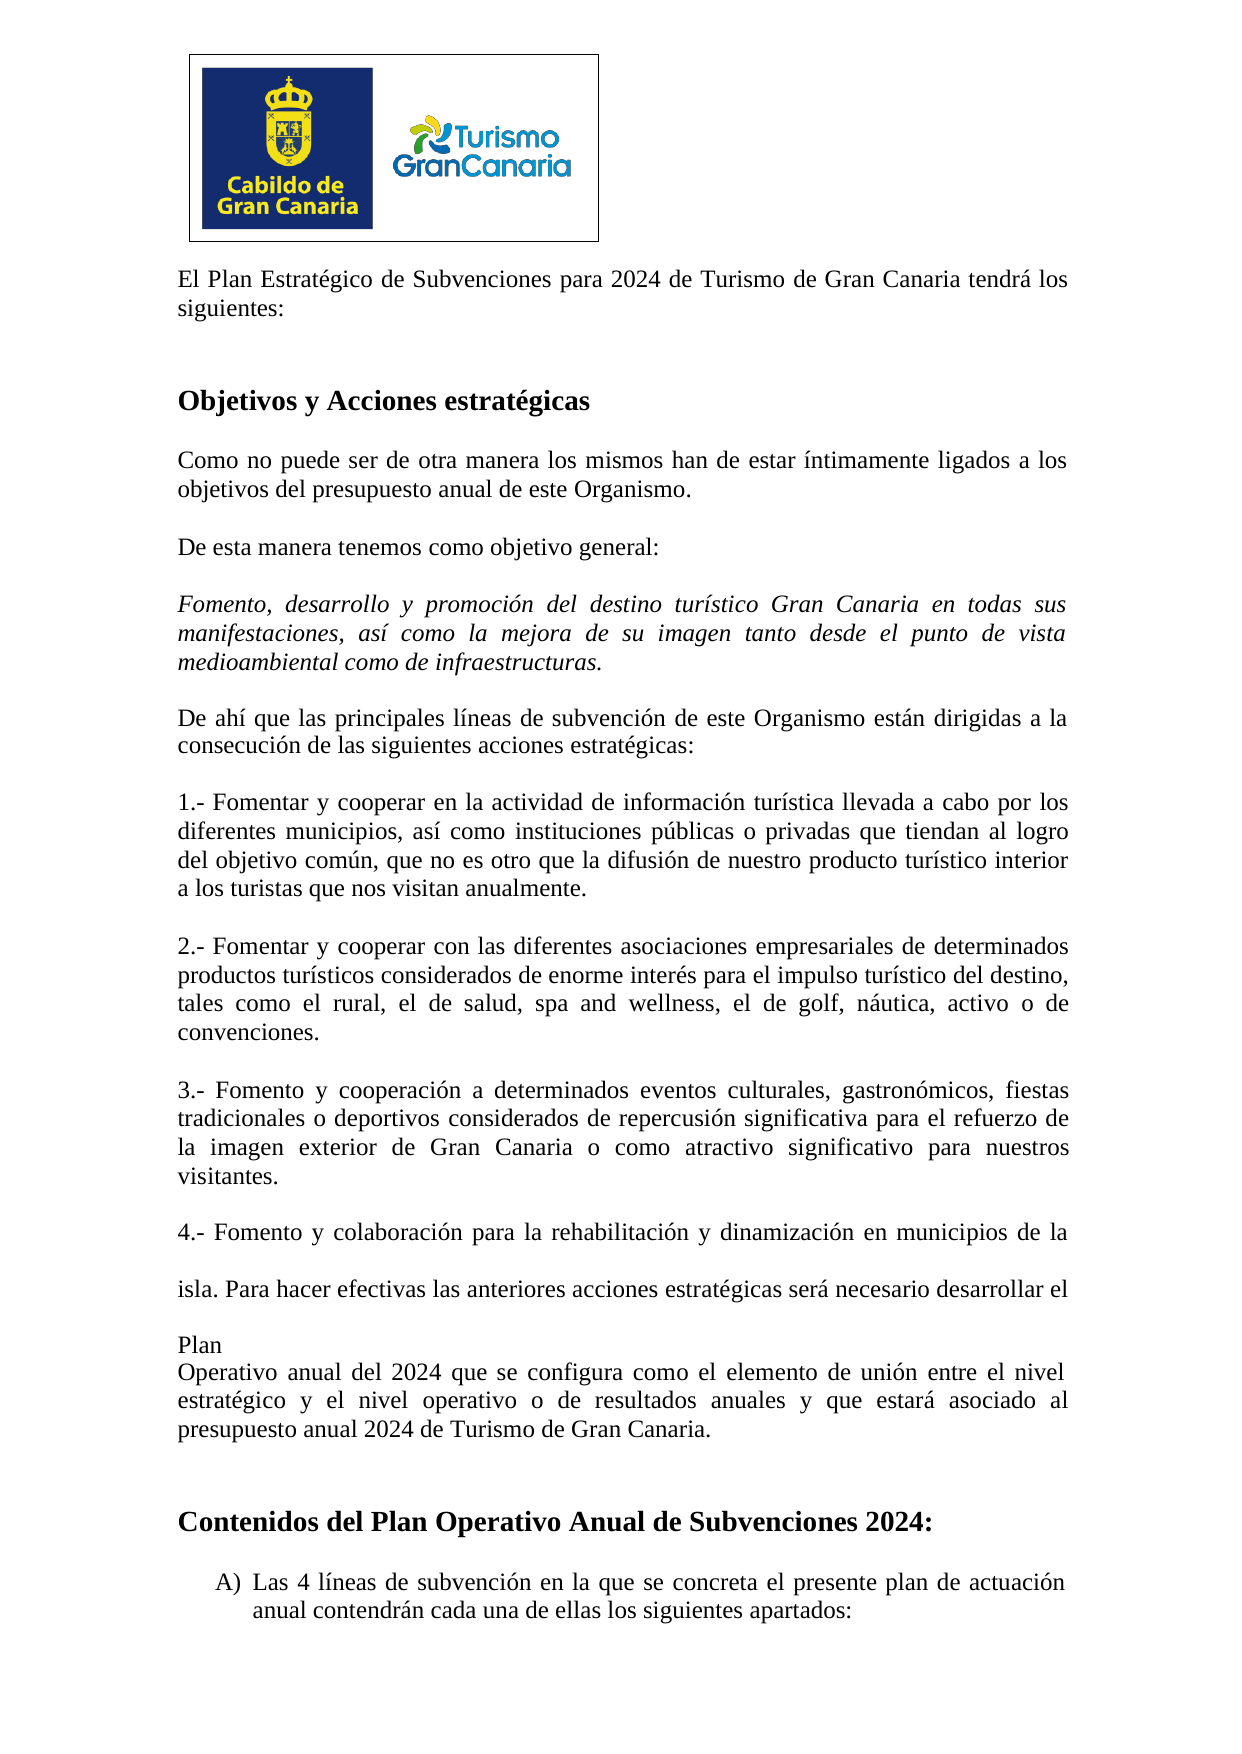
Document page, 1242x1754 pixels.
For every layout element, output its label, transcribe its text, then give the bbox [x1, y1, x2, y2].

text Operativo anual del 2024 que se configura como el elemento de unión entre el nivel [177, 1364, 1067, 1385]
text Fomento, desarrollo y promoción del destino turístico Gran Canaria en todas sus manifestaciones, así como la mejora de su imagen tanto desde el punto de vista medioambiental como de infraestructuras. [177, 589, 1069, 675]
text estratégico y el nivel operativo o de resultados anuales y que estará asociado al presupuesto anual 2024 de Turismo de Gran Canaria. [177, 1385, 1069, 1443]
text De esta manera tenemos como objetivo general: [177, 532, 662, 560]
text Contenidos del Plan Operativo Anual de Subvenciones 2024: [177, 1504, 937, 1538]
text De ahí que las principales líneas de subvención de este Organismo están dirigidas a la consecución de las siguientes acciones estratégicas: [177, 704, 1068, 759]
text 2.- Fomentar y cooperar con las diferentes asociaciones empresariales de determinados productos turísticos considerados de enorme interés para el impulso turístico del destino, tales como el rural, el de salud, spa and wellness, el de golf, náutica, activo o de convenciones. [177, 931, 1069, 1046]
text 1.- Fomentar y cooperar en la actividad de información turística llevada a cabo por los diferentes municipios, así como instituciones públicas o privadas que tiendan al logro del objetivo común, que no es otro que la difusión de nuestro producto turístico interior a los turistas que nos visitan anualmente. [177, 787, 1069, 902]
text Objetivos y Acciones estratégicas [177, 383, 596, 417]
text Como no puede ser de otra manera los mismos han de estar íntimamente ligados a los objetivos del presupuesto anual de este Organismo. [177, 445, 1068, 503]
text 4.- Fomento y colaboración para la rehabilitación y dinamización en municipios de la isla. Para hacer efectivas las anteriores acciones estratégicas será necesario desarrollar el Plan [177, 1196, 1068, 1364]
text El Plan Estratégico de Subvenciones para 2024 de Turismo de Gran Canaria tendrá los siguientes: [177, 264, 1068, 322]
text A) Las 4 líneas de subvención en la que se concreta el presente plan de actuación anual contendrán cada una de ellas los siguientes apartados: [215, 1567, 1068, 1624]
picture [190, 55, 598, 241]
text 3.- Fomento y cooperación a determinados eventos culturales, gastronómicos, fiestas tradicionales o deportivos considerados de repercusión significativa para el refuerzo de la imagen exterior de Gran Canaria o como atractivo significativo para nuestros visitantes. [177, 1075, 1069, 1190]
